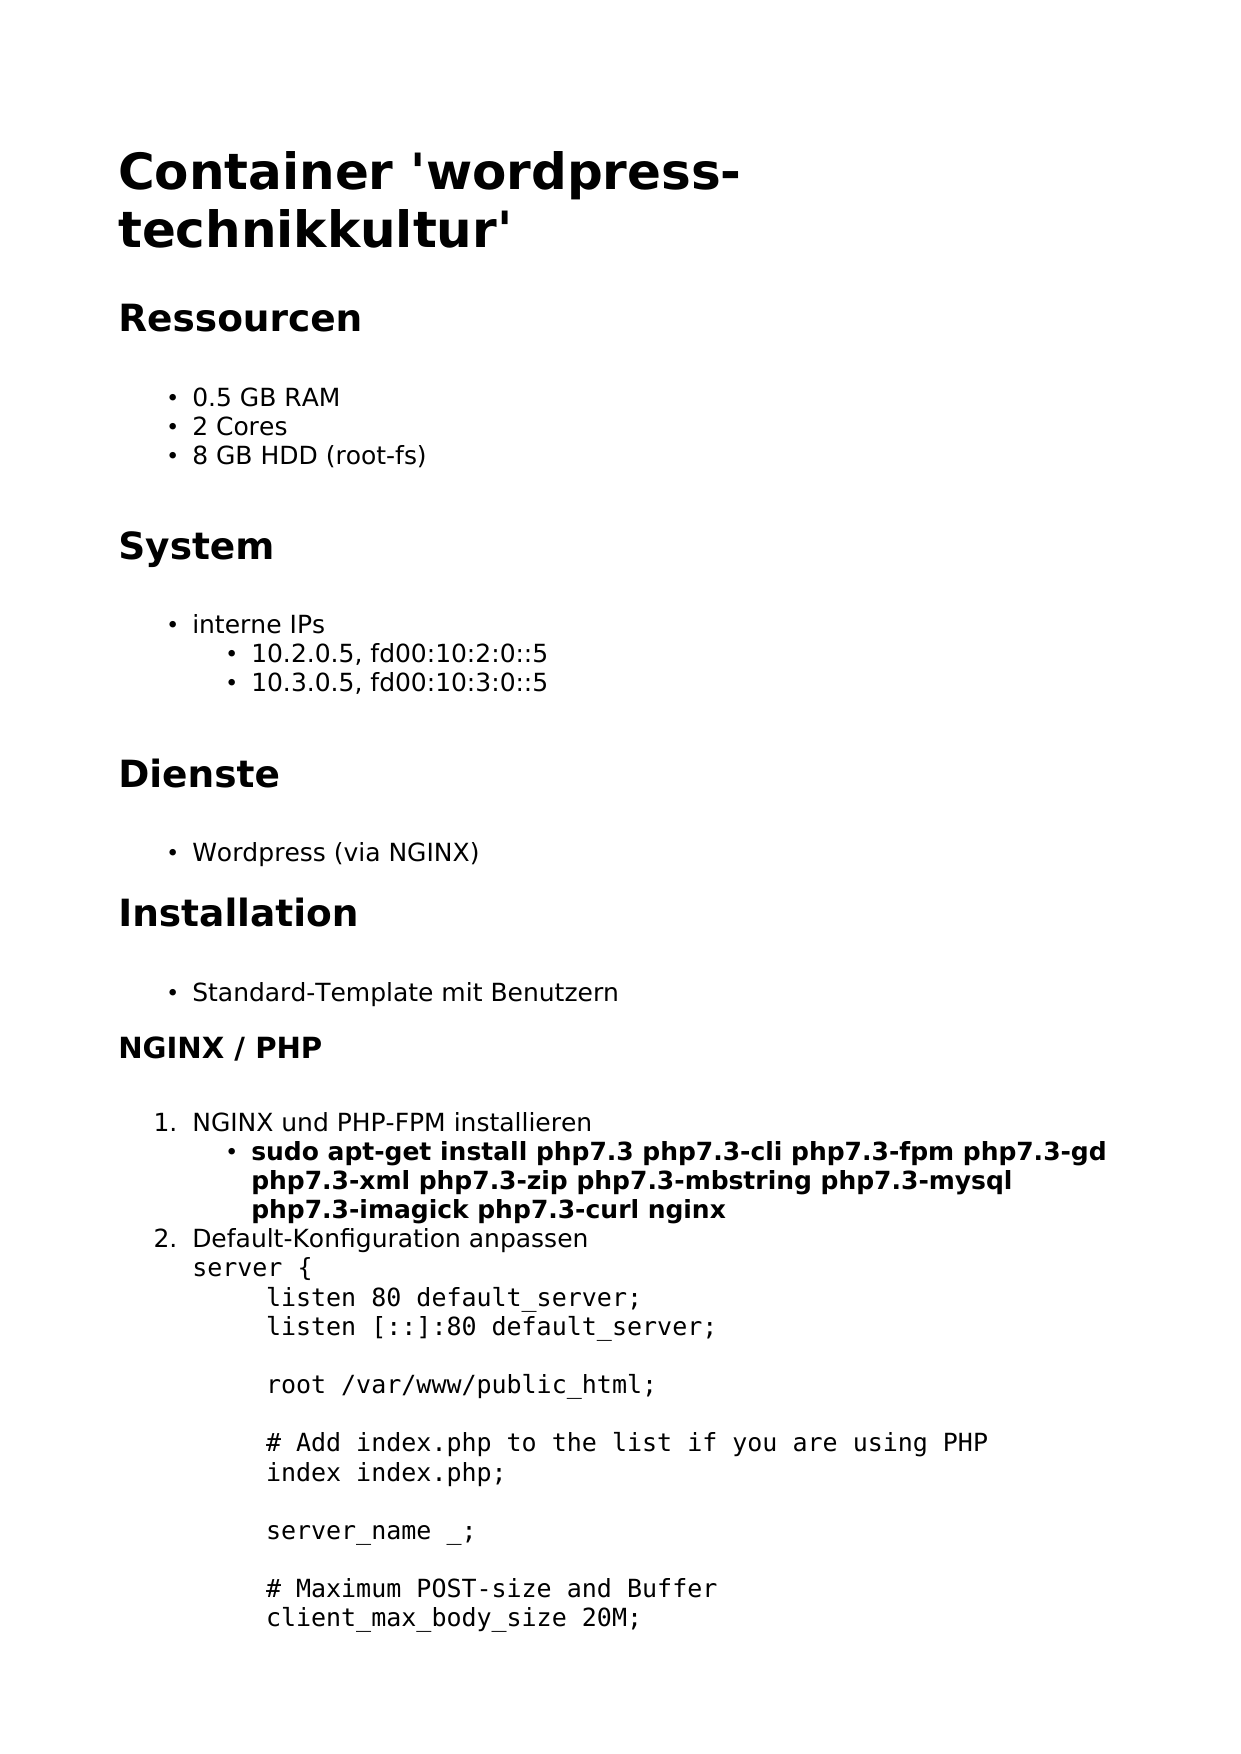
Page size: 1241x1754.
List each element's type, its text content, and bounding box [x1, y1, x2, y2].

list 0.5 GB RAM [177, 383, 1122, 412]
subtitle Container 'wordpress-technikkultur' [118, 143, 1122, 259]
list 10.2.0.5, fd00:10:2:0::5 [236, 639, 1122, 669]
list Standard-Template mit Benutzern [177, 978, 1122, 1007]
subtitle Dienste [118, 752, 1122, 796]
list 10.3.0.5, fd00:10:3:0::5 [236, 669, 1122, 698]
list Default-Konfiguration anpassen [177, 1224, 1122, 1254]
list 2 Cores [177, 412, 1122, 441]
list interne IPs [177, 610, 1122, 639]
list NGINX und PHP-FPM installieren [177, 1108, 1122, 1137]
list Wordpress (via NGINX) [177, 838, 1122, 867]
subtitle Ressourcen [118, 297, 1122, 341]
list 8 GB HDD (root-fs) [177, 441, 1122, 470]
subtitle Installation [118, 892, 1122, 936]
list sudo apt-get install php7.3 php7.3-cli php7.3-fpm php7.3-gd php7.3-xml php7.3-zip php7.3-mbstring php7.3-mysql php7.3-imagick php7.3-curl nginx [236, 1137, 1122, 1224]
list server { listen 80 default_server; listen [::]:80 default_server; root /var/www/public_html; # Add index.php to the list if you are using PHP index index.php; server_name _; # Maximum POST-size and Buffer client_max_body_size 20M; [177, 1254, 1122, 1633]
subtitle System [118, 525, 1122, 568]
subtitle NGINX / PHP [118, 1032, 1122, 1066]
